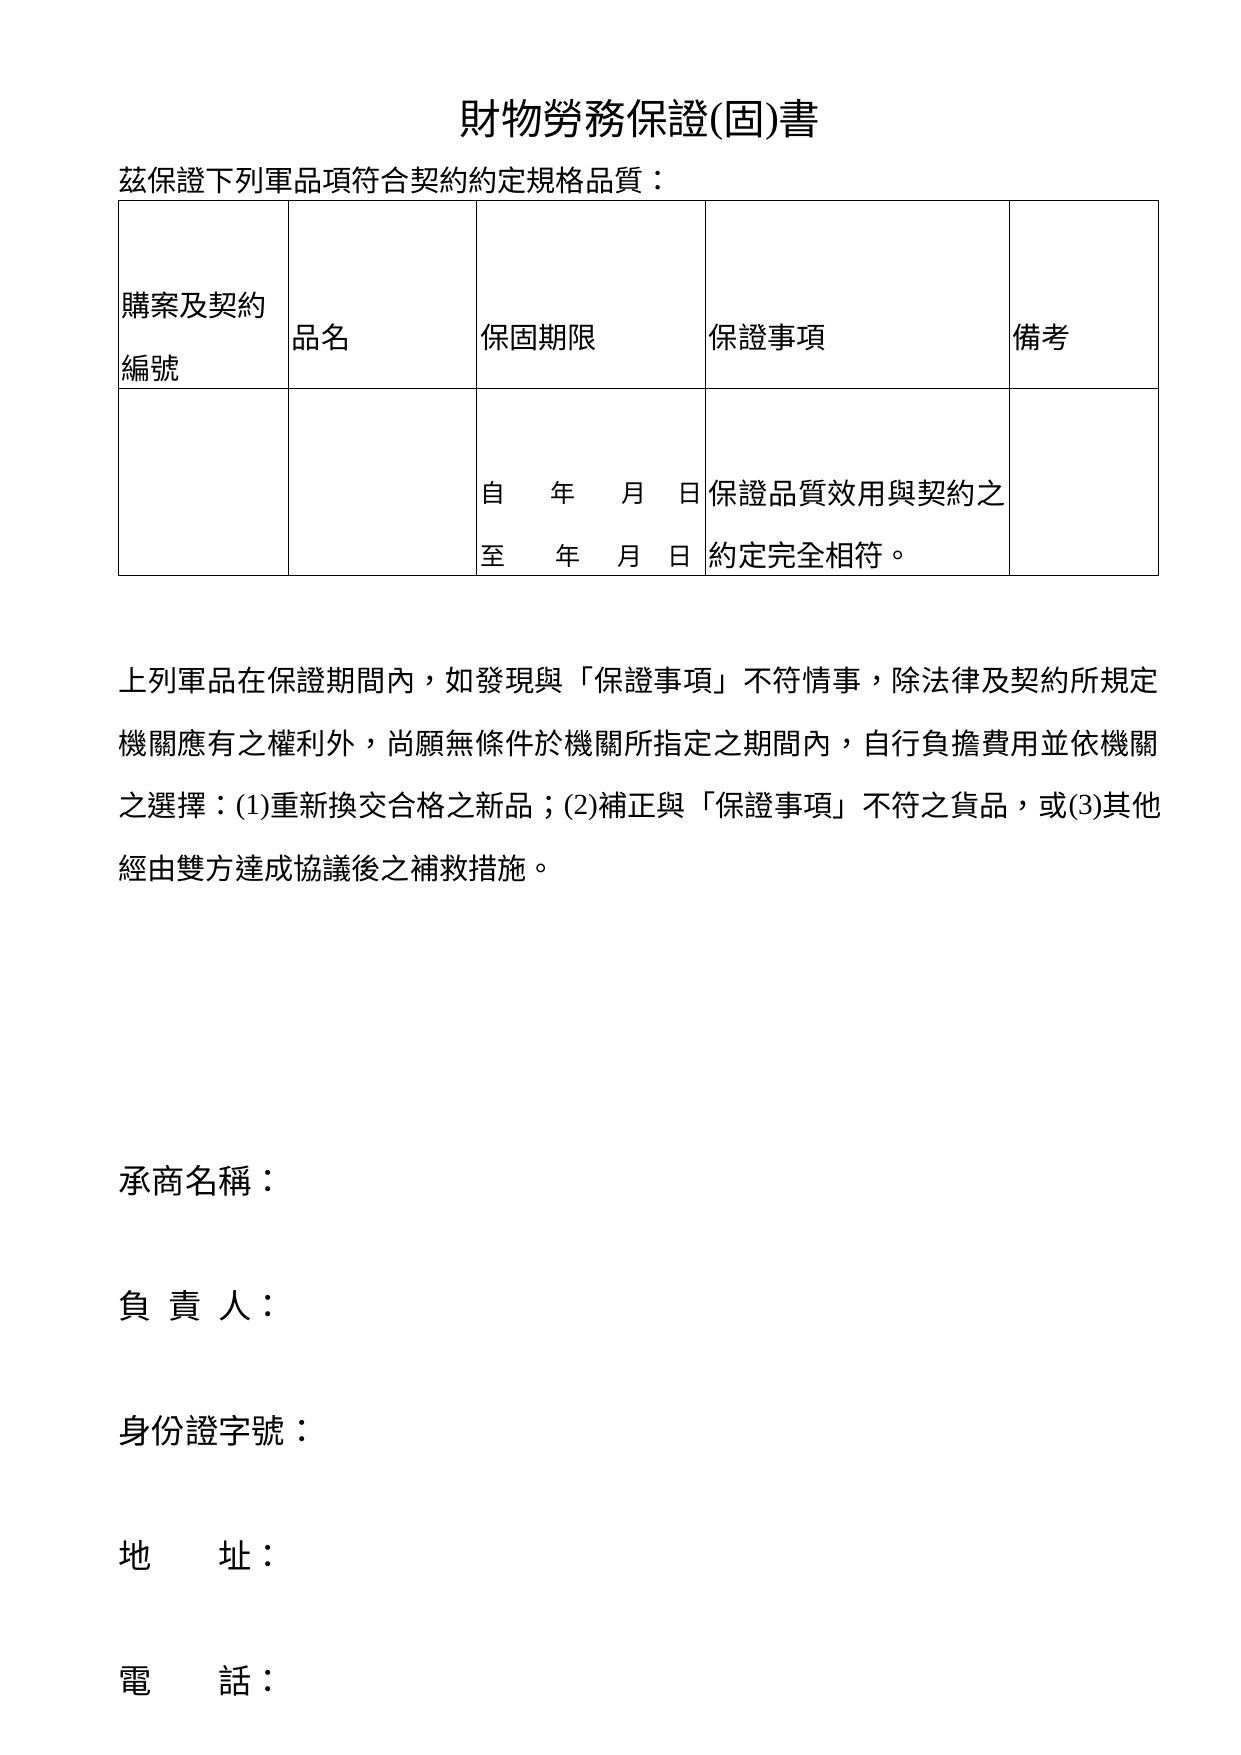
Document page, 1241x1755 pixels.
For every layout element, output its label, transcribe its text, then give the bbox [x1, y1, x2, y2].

text 茲保證下列軍品項符合契約約定規格品質： [118, 137, 1161, 200]
table_header 品名 [289, 201, 476, 387]
table_header 保固期限 [477, 201, 705, 387]
text 地 址： [118, 1512, 1161, 1575]
table_cell [1010, 389, 1158, 575]
table_cell [119, 389, 288, 575]
text 身份證字號： [118, 1387, 1161, 1450]
table_cell 自 年 月 日至 年 月 日 [477, 389, 705, 575]
table_cell 保證品質效用與契約之約定完全相符。 [706, 389, 1009, 575]
table_header 備考 [1010, 201, 1158, 387]
text 承商名稱： [118, 1137, 1161, 1200]
text 負 責 人： [118, 1262, 1161, 1325]
text 上列軍品在保證期間內，如發現與「保證事項」不符情事，除法律及契約所規定機關應有之權利外，尚願無條件於機關所指定之期間內，自行負擔費用並依機關之選擇：(1)重新換交合格之新品；(2)補正與「保證事項」不符之貨品，或(3)其他經由雙方達成協議後之補救措施。 [118, 637, 1161, 887]
text 財物勞務保證(固)書 [118, 75, 1161, 137]
table_header 購案及契約編號 [119, 201, 288, 387]
text 電 話： [118, 1637, 1161, 1700]
table_cell [289, 389, 476, 575]
table_header 保證事項 [706, 201, 1009, 387]
